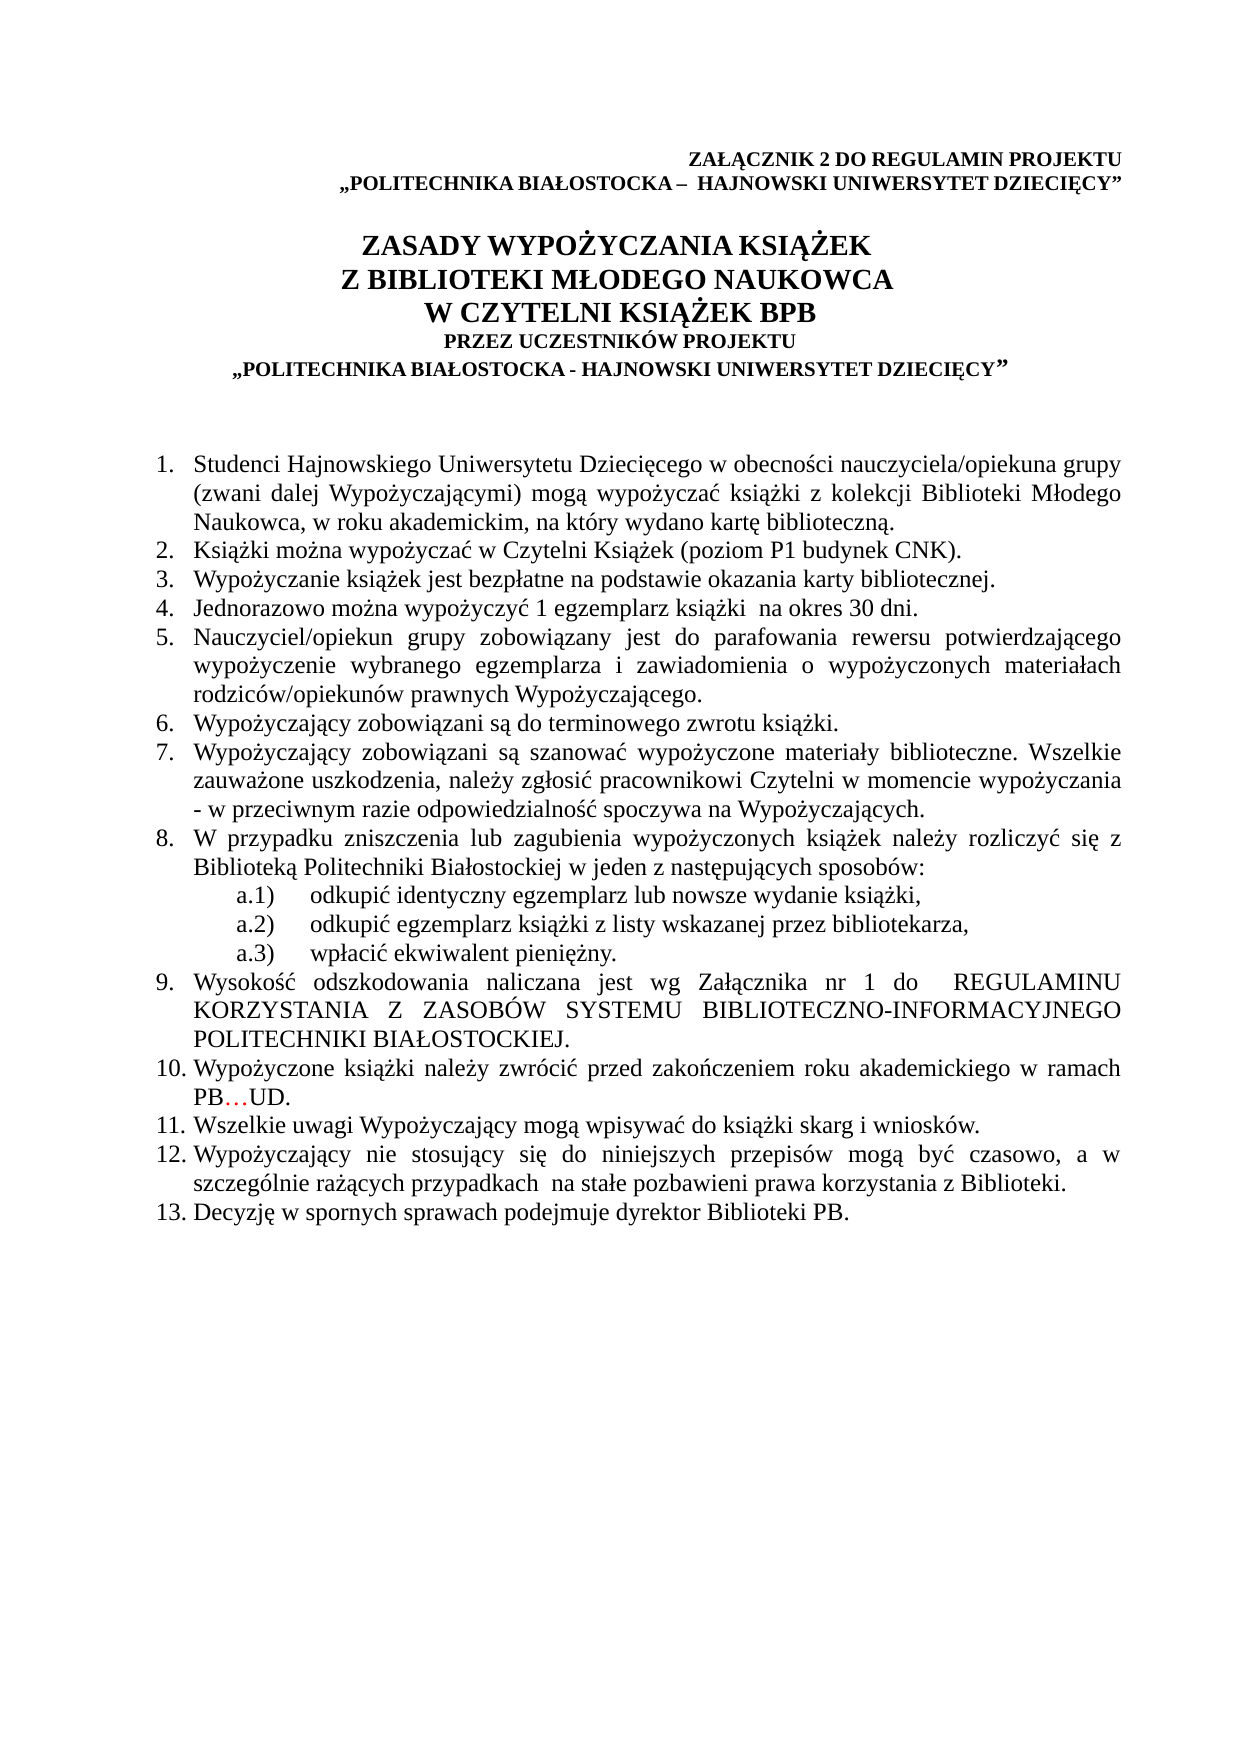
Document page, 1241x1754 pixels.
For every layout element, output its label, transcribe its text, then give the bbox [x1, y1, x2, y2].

text W Czytelni Książek bpb [118, 296, 1122, 329]
text pRZEZ UCZESTNIKÓW Projektu [118, 329, 1122, 353]
list wpłacić ekwiwalent pieniężny. [236, 938, 1122, 967]
list Wysokość odszkodowania naliczana jest wg Załącznika nr 1 do REGULAMINU KORZYSTANIA Z ZASOBÓW SYSTEMU BIBLIOTECZNO-INFORMACYJNEGO POLITECHNIKI BIAŁOSTOCKIEJ. [156, 967, 1122, 1053]
list Książki można wypożyczać w Czytelni Książek (poziom P1 budynek CNK). [156, 535, 1122, 564]
list Wypożyczający zobowiązani są szanować wypożyczone materiały biblioteczne. Wszelkie zauważone uszkodzenia, należy zgłosić pracownikowi Czytelni w momencie wypożyczania - w przeciwnym razie odpowiedzialność spoczywa na Wypożyczających. [156, 737, 1122, 823]
list odkupić identyczny egzemplarz lub nowsze wydanie książki, [236, 880, 1122, 909]
list Wypożyczanie książek jest bezpłatne na podstawie okazania karty bibliotecznej. [156, 564, 1122, 593]
text „POLITECHNIKA BIAŁOSTOCKA – HAJNOWSKI UNIWERSYTET DZIECIĘCY” [118, 171, 1122, 195]
list Studenci Hajnowskiego Uniwersytetu Dziecięcego w obecności nauczyciela/opiekuna grupy (zwani dalej Wypożyczającymi) mogą wypożyczać książki z kolekcji Biblioteki Młodego Naukowca, w roku akademickim, na który wydano kartę biblioteczną. [156, 449, 1122, 535]
text „politechnika białostocka - HAJNOWSKI Uniwersytet Dziecięcy” [118, 353, 1122, 382]
text z BIBLIOTEKI MŁODEGO NAUKOWCA [118, 262, 1122, 296]
list W przypadku zniszczenia lub zagubienia wypożyczonych książek należy rozliczyć się z Biblioteką Politechniki Białostockiej w jeden z następujących sposobów: [156, 823, 1122, 880]
list Wypożyczone książki należy zwrócić przed zakończeniem roku akademickiego w ramach PB…UD. [156, 1053, 1122, 1110]
list odkupić egzemplarz książki z listy wskazanej przez bibliotekarza, [236, 909, 1122, 938]
text ZAŁĄCZNIK 2 DO REGULAMIN PROJEKTU [118, 147, 1122, 171]
list Decyzję w spornych sprawach podejmuje dyrektor Biblioteki PB. [156, 1197, 1122, 1225]
text Zasady wypożyczania książek [118, 228, 1122, 262]
list Wszelkie uwagi Wypożyczający mogą wpisywać do książki skarg i wniosków. [156, 1110, 1122, 1139]
list Wypożyczający nie stosujący się do niniejszych przepisów mogą być czasowo, a w szczególnie rażących przypadkach na stałe pozbawieni prawa korzystania z Biblioteki. [156, 1139, 1122, 1197]
list Wypożyczający zobowiązani są do terminowego zwrotu książki. [156, 708, 1122, 737]
list Nauczyciel/opiekun grupy zobowiązany jest do parafowania rewersu potwierdzającego wypożyczenie wybranego egzemplarza i zawiadomienia o wypożyczonych materiałach rodziców/opiekunów prawnych Wypożyczającego. [156, 622, 1122, 708]
list Jednorazowo można wypożyczyć 1 egzemplarz książki na okres 30 dni. [156, 593, 1122, 622]
